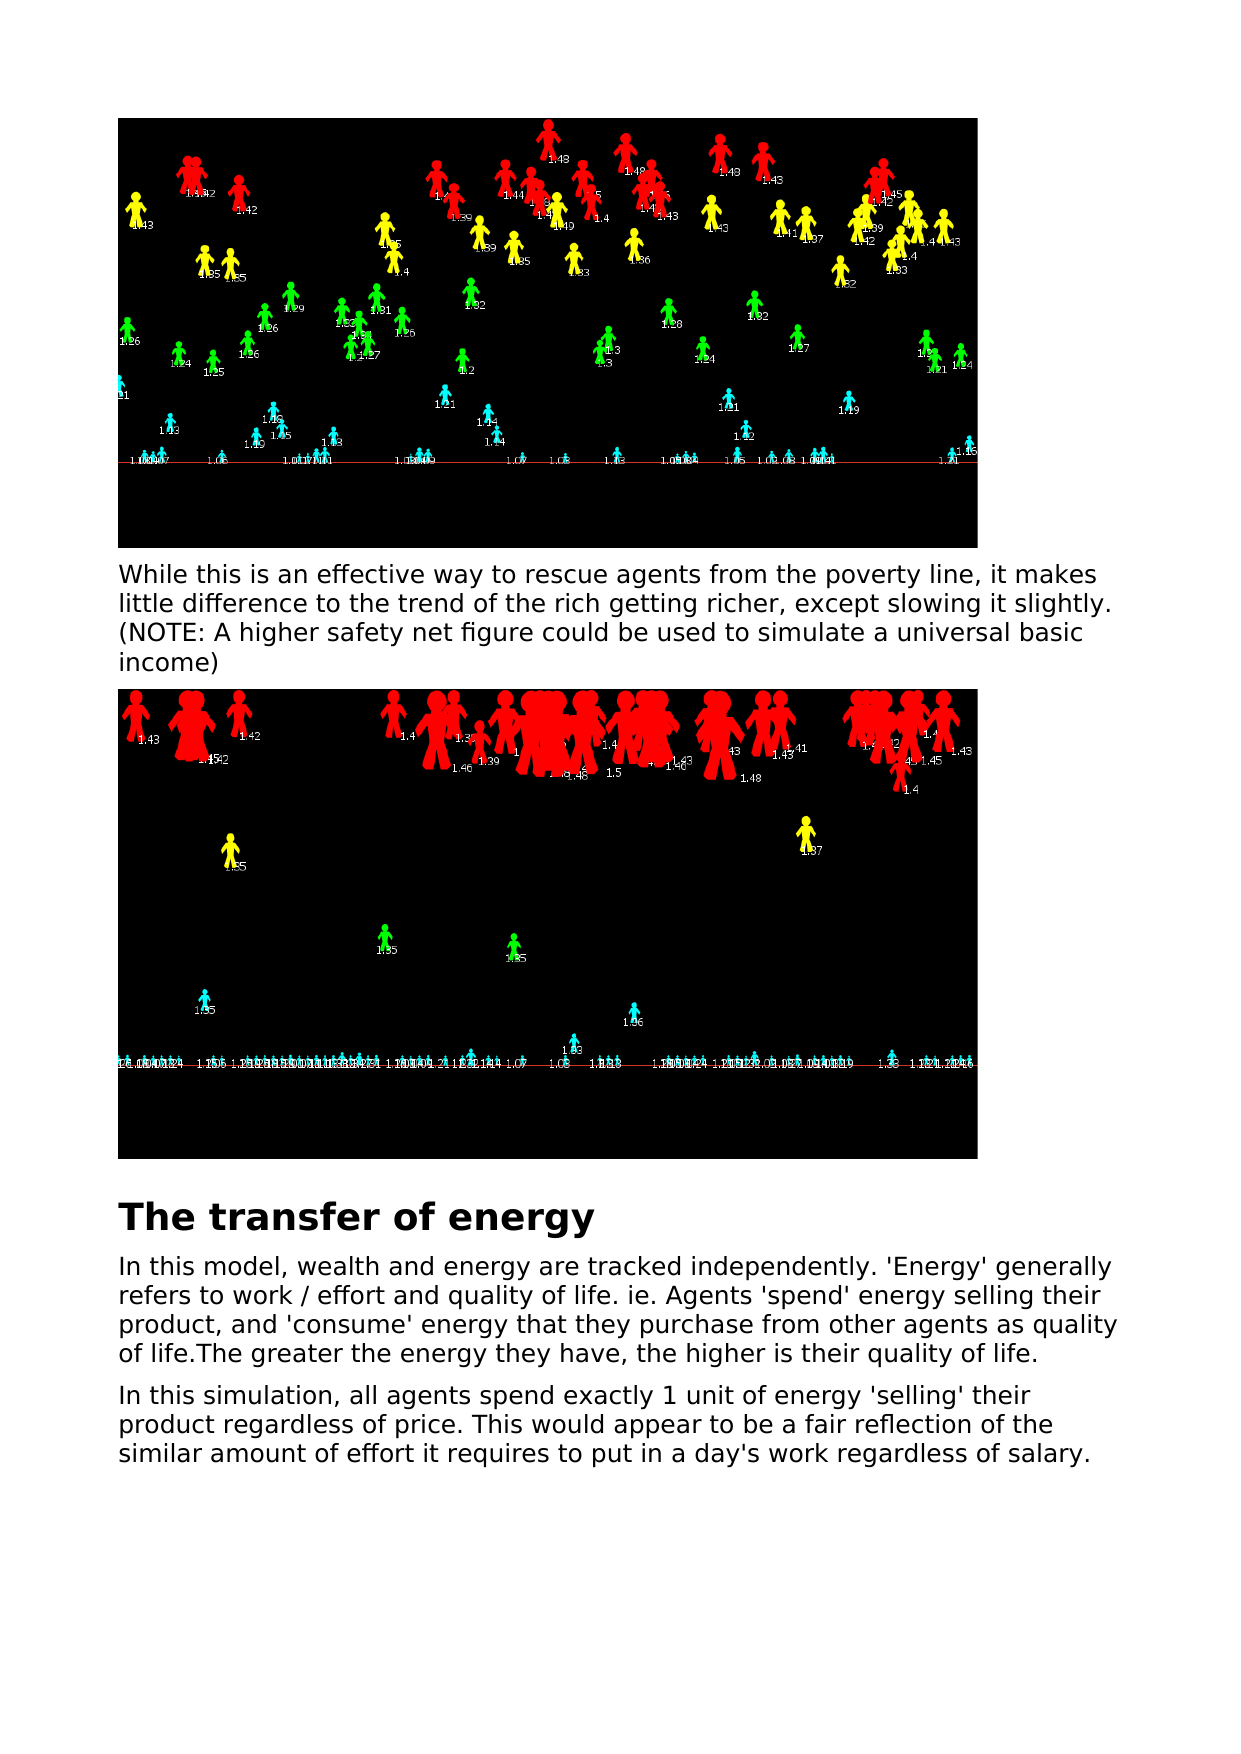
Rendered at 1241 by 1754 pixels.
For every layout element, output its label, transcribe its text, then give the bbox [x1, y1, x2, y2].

text In this model, wealth and energy are tracked independently. 'Energy' generally refers to work / effort and quality of life. ie. Agents 'spend' energy selling their product, and 'consume' energy that they purchase from other agents as quality of life.The greater the energy they have, the higher is their quality of life. [118, 1252, 1122, 1368]
text In this simulation, all agents spend exactly 1 unit of energy 'selling' their product regardless of price. This would appear to be a fair reflection of the similar amount of effort it requires to put in a day's work regardless of salary. [118, 1381, 1122, 1468]
picture [118, 118, 978, 548]
text While this is an effective way to rescue agents from the poverty line, it makes little difference to the trend of the rich getting richer, except slowing it slightly. (NOTE: A higher safety net figure could be used to simulate a universal basic income) [118, 560, 1122, 677]
picture [118, 689, 978, 1159]
subtitle The transfer of energy [118, 1196, 1122, 1239]
